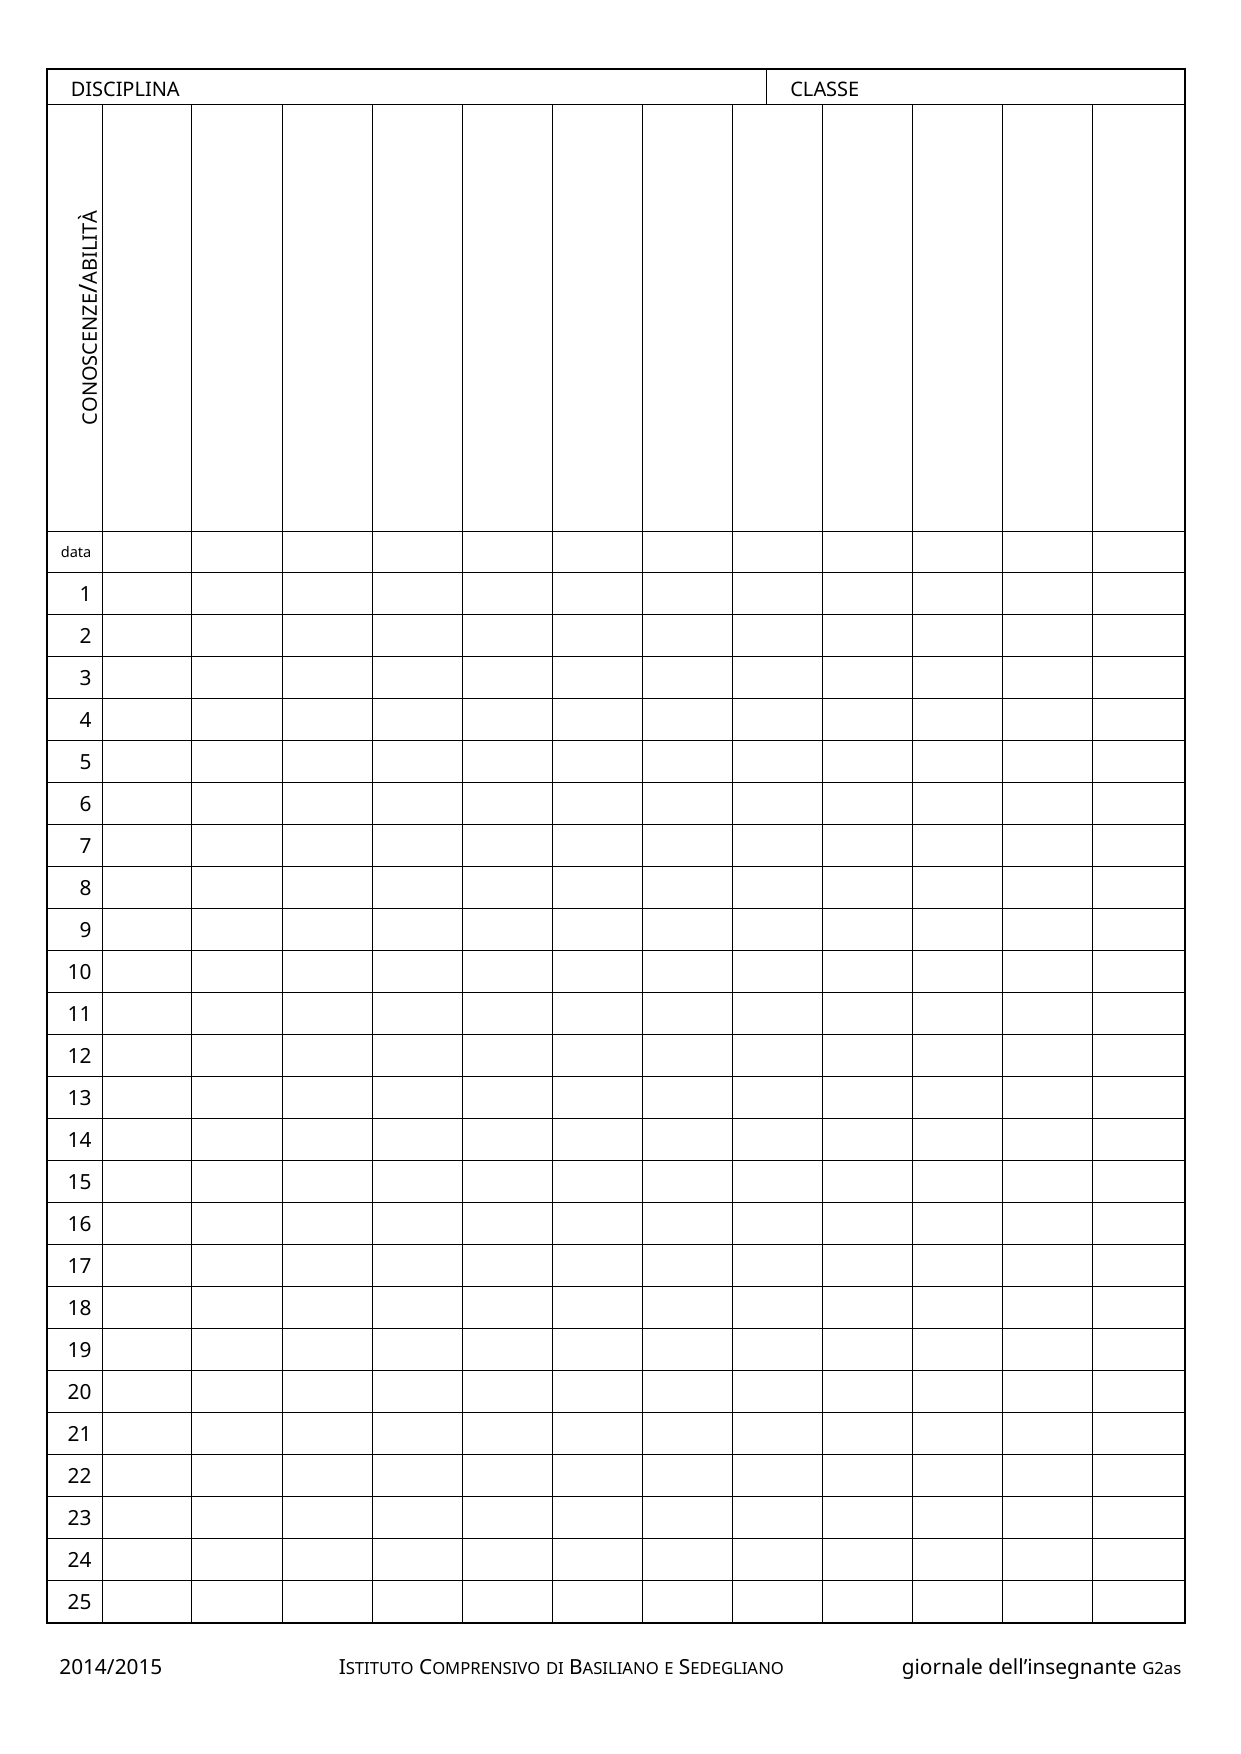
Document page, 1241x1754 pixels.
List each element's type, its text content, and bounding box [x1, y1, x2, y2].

table_cell [373, 951, 462, 992]
table_cell [192, 105, 282, 531]
table_cell [1093, 1245, 1184, 1286]
table_cell [192, 1077, 282, 1118]
table_cell [913, 532, 1002, 572]
table_cell [103, 909, 191, 950]
table_cell [823, 1539, 912, 1580]
table_cell [823, 825, 912, 866]
table_cell [733, 1287, 822, 1328]
table_cell [823, 1413, 912, 1454]
table_cell [463, 1035, 552, 1076]
table_cell [283, 1329, 372, 1370]
table_cell [913, 783, 1002, 824]
table_cell [373, 532, 462, 572]
table_cell [373, 909, 462, 950]
table_cell [733, 1581, 822, 1622]
table_cell 22 [48, 1455, 102, 1496]
table_cell [373, 867, 462, 908]
table_cell [733, 1413, 822, 1454]
table_cell [1003, 1497, 1092, 1538]
table_cell [283, 1413, 372, 1454]
table_cell 11 [48, 993, 102, 1034]
table_cell [463, 741, 552, 782]
table_cell [373, 105, 462, 531]
table_cell [283, 573, 372, 614]
table_cell [1093, 909, 1184, 950]
table_cell [643, 1413, 732, 1454]
table_cell 17 [48, 1245, 102, 1286]
table_cell [913, 1539, 1002, 1580]
table_cell [1093, 1581, 1184, 1622]
table_cell [373, 1161, 462, 1202]
table_cell [823, 1455, 912, 1496]
table_cell [913, 615, 1002, 656]
table_cell [553, 867, 642, 908]
table_cell [553, 105, 642, 531]
table_cell 2 [48, 615, 102, 656]
table_cell [373, 615, 462, 656]
table_cell [463, 1245, 552, 1286]
table_cell [192, 1035, 282, 1076]
table_cell [1003, 1287, 1092, 1328]
table_cell [283, 1245, 372, 1286]
table_cell [553, 1203, 642, 1244]
table_cell [733, 825, 822, 866]
table_cell [733, 1245, 822, 1286]
table_cell [823, 951, 912, 992]
table_cell [823, 1077, 912, 1118]
table_cell [1003, 1161, 1092, 1202]
table_cell [1093, 657, 1184, 698]
table_cell [192, 909, 282, 950]
table_cell [553, 1455, 642, 1496]
table_cell [283, 699, 372, 740]
table_cell [913, 909, 1002, 950]
table_cell [373, 1077, 462, 1118]
table_cell [192, 1413, 282, 1454]
table_cell [463, 1329, 552, 1370]
table_cell [913, 1497, 1002, 1538]
table_cell [913, 105, 1002, 531]
table_cell [913, 1581, 1002, 1622]
table_cell [1093, 573, 1184, 614]
table_cell [103, 1371, 191, 1412]
table_cell 9 [48, 909, 102, 950]
table_cell [733, 1119, 822, 1160]
table_cell [103, 783, 191, 824]
table_cell [643, 909, 732, 950]
table_cell [103, 1329, 191, 1370]
table_cell [643, 1581, 732, 1622]
table_cell [192, 1455, 282, 1496]
table_cell [283, 993, 372, 1034]
table_cell [553, 532, 642, 572]
table_cell [283, 951, 372, 992]
table_cell [733, 1203, 822, 1244]
table_cell [1093, 532, 1184, 572]
table_cell [643, 699, 732, 740]
table_cell [1003, 1413, 1092, 1454]
table_cell [373, 1455, 462, 1496]
table_cell [373, 1287, 462, 1328]
table_cell [103, 1581, 191, 1622]
table_cell [643, 783, 732, 824]
table_cell [1003, 699, 1092, 740]
table_cell [192, 741, 282, 782]
table_cell [913, 1455, 1002, 1496]
table_cell [103, 1413, 191, 1454]
table_cell [463, 657, 552, 698]
table_cell [283, 1119, 372, 1160]
table_cell [913, 1077, 1002, 1118]
table_cell [553, 615, 642, 656]
table_cell 6 [48, 783, 102, 824]
table_cell [463, 867, 552, 908]
table_cell [643, 657, 732, 698]
table_cell 12 [48, 1035, 102, 1076]
table_cell 10 [48, 951, 102, 992]
table_cell 25 [48, 1581, 102, 1622]
table_cell [643, 105, 732, 531]
table_cell [823, 867, 912, 908]
table_cell 7 [48, 825, 102, 866]
table_cell 16 [48, 1203, 102, 1244]
table_cell [733, 1035, 822, 1076]
table_cell [103, 532, 191, 572]
table_cell [553, 699, 642, 740]
table_cell [553, 993, 642, 1034]
table_cell [463, 1077, 552, 1118]
table_cell [823, 1161, 912, 1202]
table_cell [643, 573, 732, 614]
table_cell [1003, 1371, 1092, 1412]
table_cell [733, 1539, 822, 1580]
table_cell [643, 1329, 732, 1370]
table_cell [643, 1539, 732, 1580]
table_cell [103, 657, 191, 698]
table_cell [643, 532, 732, 572]
table_cell 1 [48, 573, 102, 614]
table_cell [553, 783, 642, 824]
table_cell [643, 993, 732, 1034]
table_cell [103, 1119, 191, 1160]
table_cell [1093, 1455, 1184, 1496]
table_cell [463, 1161, 552, 1202]
table_cell [373, 825, 462, 866]
table_cell [283, 1287, 372, 1328]
table_cell data [48, 532, 102, 572]
table_cell [192, 1161, 282, 1202]
table_cell [283, 1497, 372, 1538]
table_cell [192, 532, 282, 572]
table_cell [913, 1119, 1002, 1160]
table_cell [1003, 105, 1092, 531]
table_cell [192, 1203, 282, 1244]
table_cell [463, 573, 552, 614]
table_cell [1003, 573, 1092, 614]
table_cell [103, 741, 191, 782]
table_cell 18 [48, 1287, 102, 1328]
table_cell 4 [48, 699, 102, 740]
table_cell [1003, 1581, 1092, 1622]
table_cell [103, 825, 191, 866]
table_cell [1003, 615, 1092, 656]
table_cell [103, 1455, 191, 1496]
table_cell [192, 1329, 282, 1370]
table_cell [823, 615, 912, 656]
table_cell [1093, 105, 1184, 531]
table_header disciplina [48, 70, 191, 104]
table_cell [373, 573, 462, 614]
table_cell [643, 1119, 732, 1160]
table_cell [1003, 993, 1092, 1034]
table_cell [373, 1245, 462, 1286]
table_cell [733, 1077, 822, 1118]
table_cell [373, 1035, 462, 1076]
table_cell [553, 1371, 642, 1412]
table_cell [733, 1329, 822, 1370]
table_cell [283, 532, 372, 572]
table_cell [1003, 1539, 1092, 1580]
table_cell [823, 105, 912, 531]
table_cell [1003, 1455, 1092, 1496]
table_cell [373, 741, 462, 782]
table_cell [823, 699, 912, 740]
table_cell [823, 1581, 912, 1622]
table_cell [373, 783, 462, 824]
table_header [191, 70, 766, 104]
table_cell [103, 1077, 191, 1118]
table_cell [192, 699, 282, 740]
table_cell [463, 1539, 552, 1580]
table_cell [283, 1035, 372, 1076]
table_cell [913, 1245, 1002, 1286]
table_cell [733, 699, 822, 740]
table_cell [1093, 1161, 1184, 1202]
table_cell [283, 783, 372, 824]
table_cell [1003, 741, 1092, 782]
table_cell [553, 741, 642, 782]
table_cell [103, 867, 191, 908]
table_cell [553, 909, 642, 950]
table_cell [733, 741, 822, 782]
table_cell [733, 1371, 822, 1412]
table_cell [553, 1119, 642, 1160]
table_cell [643, 1245, 732, 1286]
table_cell [192, 951, 282, 992]
table_cell 20 [48, 1371, 102, 1412]
table_cell [1093, 741, 1184, 782]
table_cell [1003, 951, 1092, 992]
table_cell [373, 699, 462, 740]
table_cell [373, 993, 462, 1034]
table_cell [463, 951, 552, 992]
table_cell [643, 1161, 732, 1202]
table_cell [553, 951, 642, 992]
table_cell 19 [48, 1329, 102, 1370]
table_cell [1093, 825, 1184, 866]
table_cell [192, 615, 282, 656]
table_cell [553, 1245, 642, 1286]
table_cell [733, 657, 822, 698]
table_cell 21 [48, 1413, 102, 1454]
table_cell [103, 105, 191, 531]
table_cell [1003, 1329, 1092, 1370]
table_cell [463, 783, 552, 824]
table_cell [1003, 1203, 1092, 1244]
table_cell [553, 1287, 642, 1328]
table_cell [463, 1203, 552, 1244]
table_cell [643, 1455, 732, 1496]
table_cell [913, 993, 1002, 1034]
table_cell [1003, 909, 1092, 950]
table_cell 15 [48, 1161, 102, 1202]
table_cell [643, 1371, 732, 1412]
table_cell [823, 532, 912, 572]
table_cell [643, 741, 732, 782]
table_cell [283, 1581, 372, 1622]
table_cell [733, 1161, 822, 1202]
table_cell [192, 1245, 282, 1286]
table_cell [1003, 1077, 1092, 1118]
table_cell [823, 783, 912, 824]
table_cell [283, 909, 372, 950]
table_cell [1093, 1497, 1184, 1538]
table_cell [913, 825, 1002, 866]
table_cell 14 [48, 1119, 102, 1160]
table_cell [283, 615, 372, 656]
table_cell [1093, 867, 1184, 908]
table_cell [733, 867, 822, 908]
table_cell [192, 657, 282, 698]
table_cell [823, 1329, 912, 1370]
table_cell [913, 1203, 1002, 1244]
table_cell [192, 573, 282, 614]
table_cell [553, 1035, 642, 1076]
table_cell [553, 1581, 642, 1622]
table_cell [553, 1329, 642, 1370]
table_cell [913, 1161, 1002, 1202]
table_cell [733, 951, 822, 992]
table_cell [373, 1329, 462, 1370]
table_cell [1093, 615, 1184, 656]
table_cell [103, 615, 191, 656]
table_cell [283, 1539, 372, 1580]
table_cell [733, 105, 822, 531]
table_cell [553, 1413, 642, 1454]
table_cell [823, 909, 912, 950]
table_cell [823, 1287, 912, 1328]
table_cell conoscenze/abilità [48, 105, 102, 531]
table_cell [913, 573, 1002, 614]
table_cell [192, 783, 282, 824]
table_cell [192, 1119, 282, 1160]
table_cell [192, 1539, 282, 1580]
table_cell [553, 1497, 642, 1538]
table_cell [913, 699, 1002, 740]
table_cell [913, 951, 1002, 992]
table_cell [1093, 951, 1184, 992]
table_cell [1093, 1371, 1184, 1412]
table_cell [463, 825, 552, 866]
table_cell [103, 699, 191, 740]
table_cell 24 [48, 1539, 102, 1580]
table_cell [103, 1497, 191, 1538]
table_cell [823, 657, 912, 698]
table_cell [643, 1287, 732, 1328]
table_cell [913, 741, 1002, 782]
table_cell 23 [48, 1497, 102, 1538]
table_cell [192, 1581, 282, 1622]
table_cell [1003, 867, 1092, 908]
table_cell [463, 993, 552, 1034]
table_cell 13 [48, 1077, 102, 1118]
table_cell [463, 532, 552, 572]
table_cell [1093, 1035, 1184, 1076]
table_cell [373, 657, 462, 698]
table_cell [373, 1581, 462, 1622]
table_cell [643, 1497, 732, 1538]
table_cell [463, 105, 552, 531]
table_cell [1093, 993, 1184, 1034]
table_cell [373, 1497, 462, 1538]
table_cell [913, 1371, 1002, 1412]
table_cell [1093, 1287, 1184, 1328]
table_cell [1093, 699, 1184, 740]
table_cell [1003, 532, 1092, 572]
table_cell [283, 741, 372, 782]
table_cell [1093, 1119, 1184, 1160]
table_cell [733, 573, 822, 614]
table_cell [373, 1413, 462, 1454]
table_cell [283, 1203, 372, 1244]
table_cell 5 [48, 741, 102, 782]
table_cell [192, 825, 282, 866]
table_cell [463, 1119, 552, 1160]
table_cell [1003, 657, 1092, 698]
table_cell [1003, 1035, 1092, 1076]
table_cell [913, 1035, 1002, 1076]
table_cell [103, 1161, 191, 1202]
table_cell [1003, 1245, 1092, 1286]
table_cell [1093, 1077, 1184, 1118]
table_cell [1003, 1119, 1092, 1160]
table_cell [553, 1161, 642, 1202]
table_cell [1093, 1329, 1184, 1370]
table_cell [192, 993, 282, 1034]
table_cell [103, 1035, 191, 1076]
table_cell [733, 532, 822, 572]
table_cell [553, 573, 642, 614]
table_cell [463, 1287, 552, 1328]
table_cell [643, 1035, 732, 1076]
table_cell [283, 1455, 372, 1496]
table_cell [913, 657, 1002, 698]
table_cell [283, 1161, 372, 1202]
table_cell [823, 1035, 912, 1076]
table_cell [103, 573, 191, 614]
table_cell [913, 867, 1002, 908]
table_cell [733, 993, 822, 1034]
table_cell [733, 783, 822, 824]
table_cell [553, 1077, 642, 1118]
table_cell 8 [48, 867, 102, 908]
table_cell [553, 1539, 642, 1580]
table_cell [103, 1539, 191, 1580]
table_cell [643, 615, 732, 656]
table_cell [192, 1371, 282, 1412]
table_cell [283, 105, 372, 531]
table_cell [103, 1245, 191, 1286]
table_cell [733, 1455, 822, 1496]
table_cell [913, 1329, 1002, 1370]
table_cell [283, 867, 372, 908]
table_cell [733, 1497, 822, 1538]
table_header [870, 70, 1184, 104]
table_cell [1003, 783, 1092, 824]
table_cell [463, 909, 552, 950]
table_cell [553, 657, 642, 698]
table_cell [643, 951, 732, 992]
table_cell [283, 1371, 372, 1412]
table_cell [463, 1455, 552, 1496]
table_cell [913, 1287, 1002, 1328]
table_cell [823, 1245, 912, 1286]
table_cell [463, 1371, 552, 1412]
table_cell [463, 1581, 552, 1622]
table_cell [1093, 1539, 1184, 1580]
table_cell [1093, 1203, 1184, 1244]
table_cell [103, 1203, 191, 1244]
table_cell [1003, 825, 1092, 866]
table_cell [463, 1413, 552, 1454]
table_cell [823, 1371, 912, 1412]
table_cell [192, 1287, 282, 1328]
table_cell [103, 951, 191, 992]
table_cell [283, 657, 372, 698]
table_cell [733, 615, 822, 656]
table_cell [823, 741, 912, 782]
table_cell [1093, 783, 1184, 824]
table_cell [1093, 1413, 1184, 1454]
table_cell [643, 1077, 732, 1118]
table_cell [823, 1119, 912, 1160]
table_cell [103, 1287, 191, 1328]
table_cell [643, 867, 732, 908]
table_cell [823, 1497, 912, 1538]
table_cell [913, 1413, 1002, 1454]
table_cell [373, 1119, 462, 1160]
table_cell [463, 699, 552, 740]
table_header classe [767, 70, 870, 104]
table_cell [283, 825, 372, 866]
table_cell [283, 1077, 372, 1118]
table_cell [192, 1497, 282, 1538]
table_cell [373, 1539, 462, 1580]
table_cell [373, 1371, 462, 1412]
table_cell [823, 993, 912, 1034]
table_cell [553, 825, 642, 866]
table_cell 3 [48, 657, 102, 698]
table_cell [373, 1203, 462, 1244]
table_cell [103, 993, 191, 1034]
table_cell [192, 867, 282, 908]
table_cell [733, 909, 822, 950]
table_cell [823, 573, 912, 614]
table_cell [643, 825, 732, 866]
table_cell [463, 615, 552, 656]
table_cell [823, 1203, 912, 1244]
table_cell [463, 1497, 552, 1538]
table_cell [643, 1203, 732, 1244]
